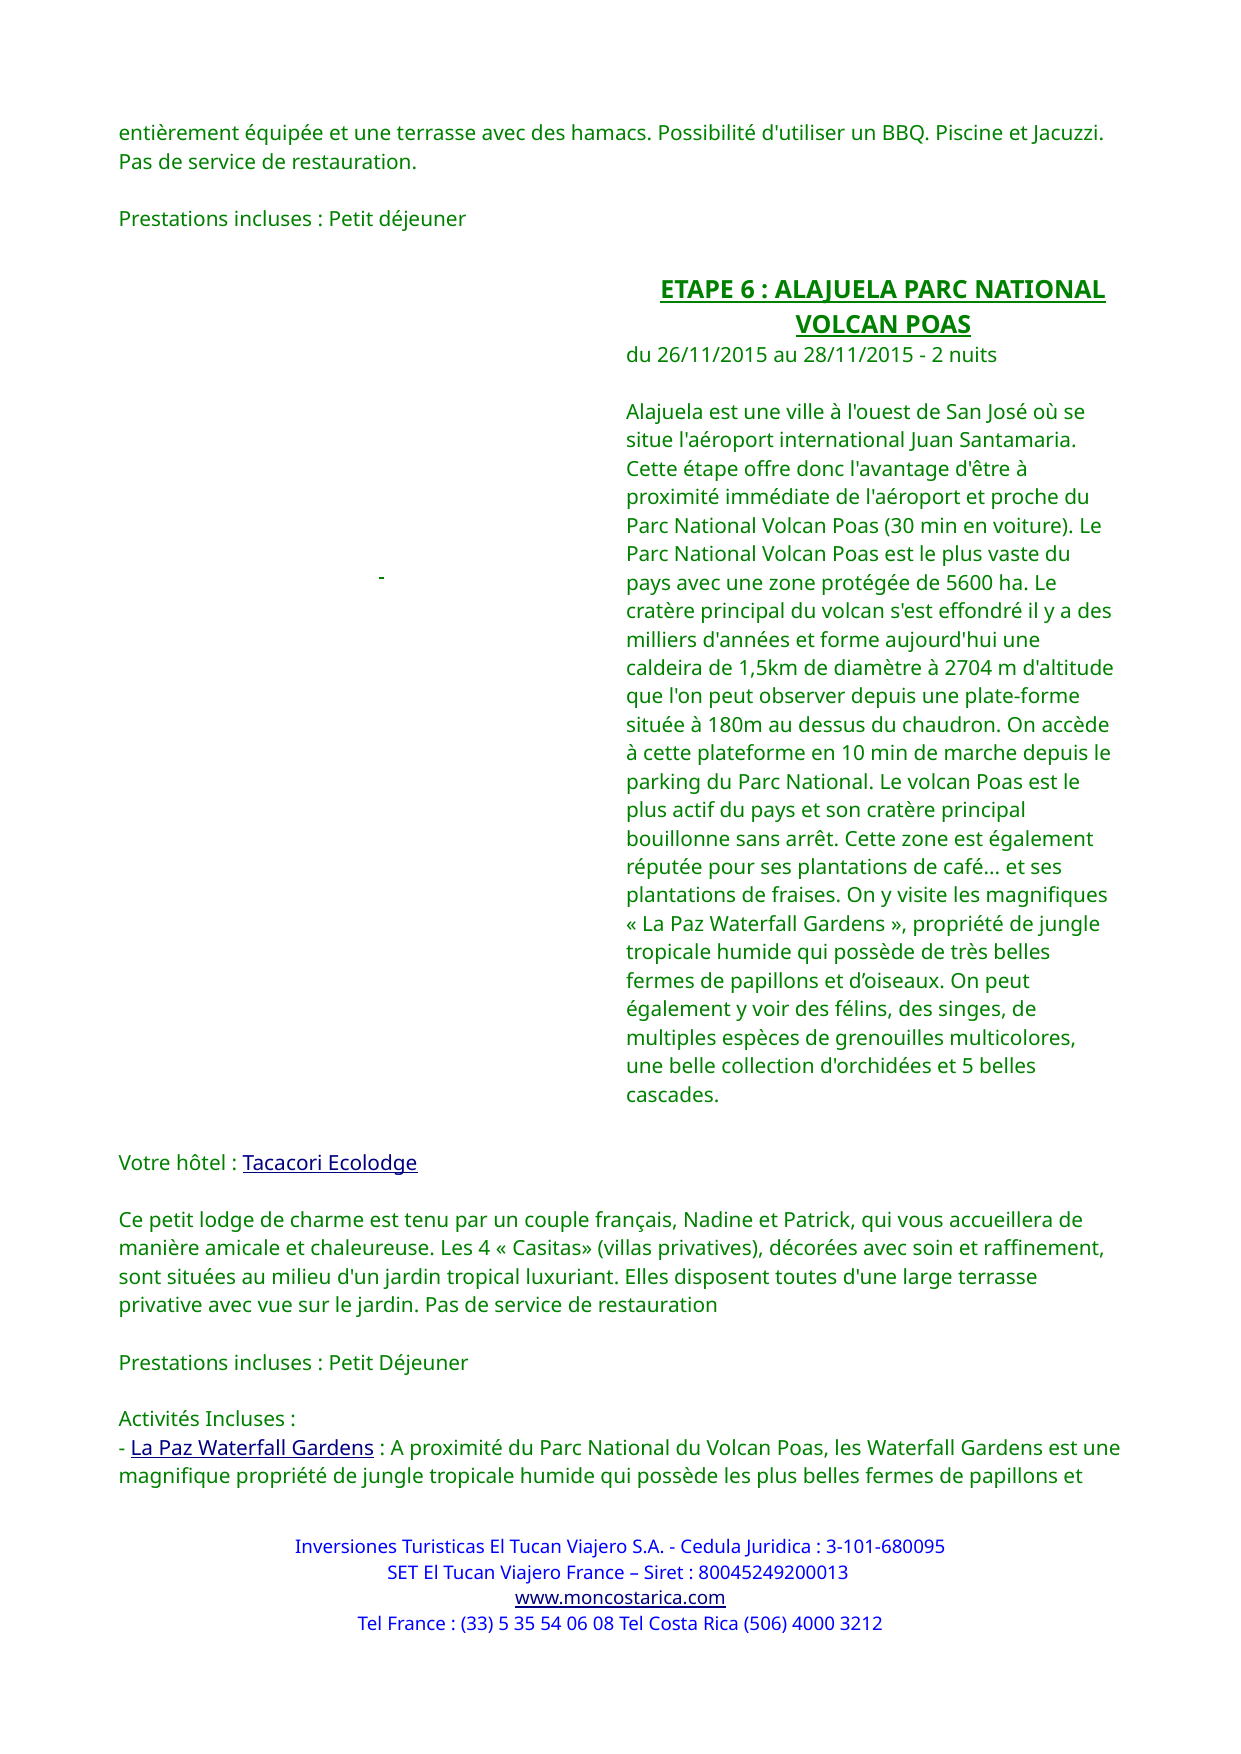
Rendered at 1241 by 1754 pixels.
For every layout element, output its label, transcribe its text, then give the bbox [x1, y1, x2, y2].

text Ce petit lodge de charme est tenu par un couple français, Nadine et Patrick, qui vous accueillera de manière amicale et chaleureuse. Les 4 « Casitas» (villas privatives), décorées avec soin et raffinement, sont situées au milieu d'un jardin tropical luxuriant. Elles disposent toutes d'une large terrasse privative avec vue sur le jardin. Pas de service de restauration [118, 1205, 1122, 1319]
text Prestations incluses : Petit Déjeuner [118, 1348, 1122, 1376]
text entièrement équipée et une terrasse avec des hamacs. Possibilité d'utiliser un BBQ. Piscine et Jacuzzi. Pas de service de restauration. [118, 118, 1122, 175]
text Activités Incluses : [118, 1404, 1122, 1433]
table_header ETAPE 6 : ALAJUELA PARC NATIONAL VOLCAN POAS du 26/11/2015 au 28/11/2015 - 2 nuits Alajuela est une ville à l'ouest de San José où se situe l'aéroport international Juan Santamaria. Cette étape offre donc l'avantage d'être à proximité immédiate de l'aéroport et proche du Parc National Volcan Poas (30 min en voiture). Le Parc National Volcan Poas est le plus vaste du pays avec une zone protégée de 5600 ha. Le cratère principal du volcan s'est effondré il y a des milliers d'années et forme aujourd'hui une caldeira de 1,5km de diamètre à 2704 m d'altitude que l'on peut observer depuis une plate-forme située à 180m au dessus du chaudron. On accède à cette plateforme en 10 min de marche depuis le parking du Parc National. Le volcan Poas est le plus actif du pays et son cratère principal bouillonne sans arrêt. Cette zone est également réputée pour ses plantations de café... et ses plantations de fraises. On y visite les magnifiques « La Paz Waterfall Gardens », propriété de jungle tropicale humide qui possède de très belles fermes de papillons et d’oiseaux. On peut également y voir des félins, des singes, de multiples espèces de grenouilles multicolores, une belle collection d'orchidées et 5 belles cascades. [620, 266, 1122, 1114]
text - La Paz Waterfall Gardens : A proximité du Parc National du Volcan Poas, les Waterfall Gardens est une magnifique propriété de jungle tropicale humide qui possède les plus belles fermes de papillons et [118, 1433, 1122, 1490]
table_header [118, 266, 620, 1114]
text Votre hôtel : Tacacori Ecolodge [118, 1148, 1122, 1176]
text Prestations incluses : Petit déjeuner [118, 204, 1122, 232]
